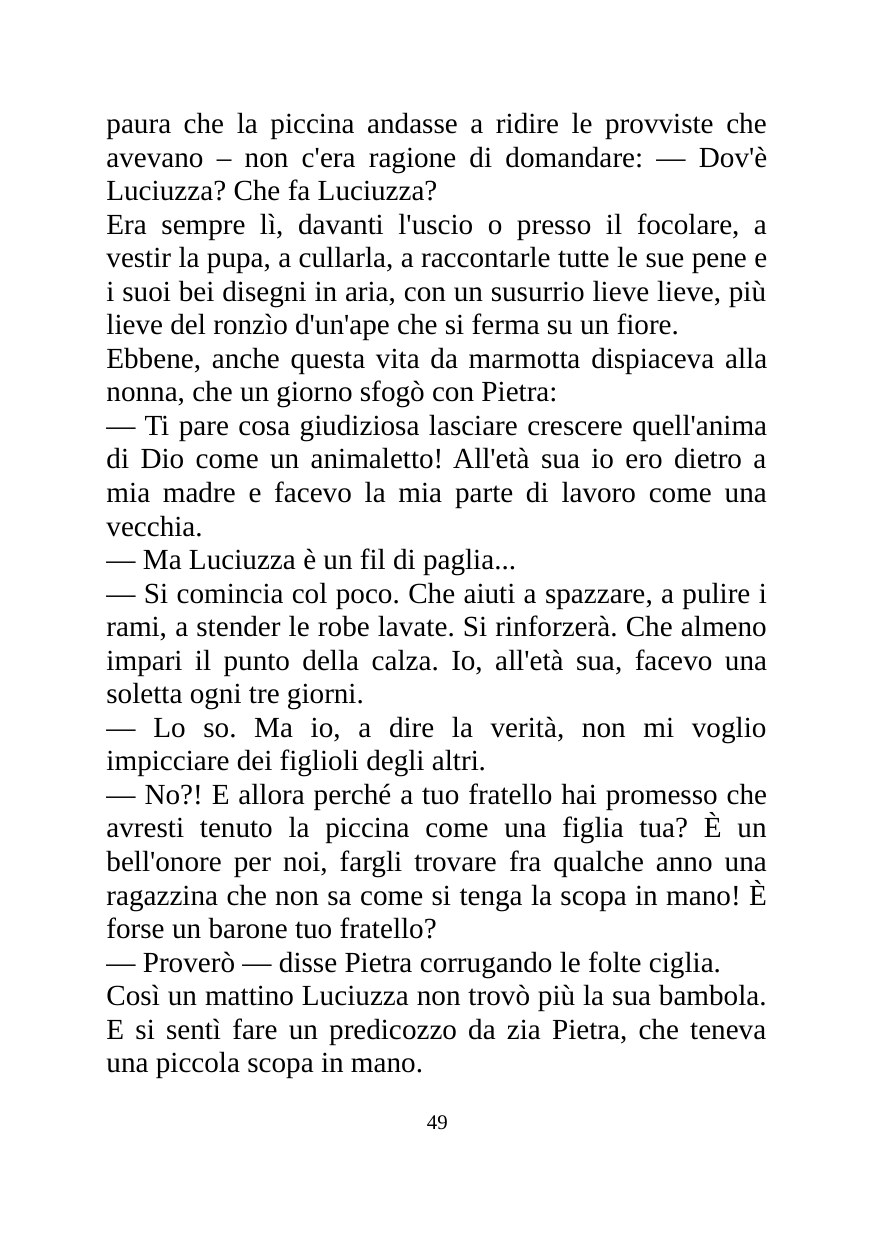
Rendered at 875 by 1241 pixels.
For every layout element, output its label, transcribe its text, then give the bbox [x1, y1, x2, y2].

text — Ti pare cosa giudiziosa lasciare crescere quell'anima di Dio come un animaletto! All'età sua io ero dietro a mia madre e facevo la mia parte di lavoro come una vecchia. [106, 408, 768, 542]
text — Si comincia col poco. Che aiuti a spazzare, a pulire i rami, a stender le robe lavate. Si rinforzerà. Che almeno impari il punto della calza. Io, all'età sua, facevo una soletta ogni tre giorni. [106, 576, 768, 710]
text paura che la piccina andasse a ridire le provviste che avevano – non c'era ragione di domandare: — Dov'è Luciuzza? Che fa Luciuzza? [106, 106, 768, 207]
text — Lo so. Ma io, a dire la verità, non mi voglio impicciare dei figlioli degli altri. [106, 710, 768, 777]
text Ebbene, anche questa vita da marmotta dispiaceva alla nonna, che un giorno sfogò con Pietra: [106, 341, 768, 408]
text Così un mattino Luciuzza non trovò più la sua bambola. E si sentì fare un predicozzo da zia Pietra, che teneva una piccola scopa in mano. [106, 978, 768, 1079]
text Era sempre lì, davanti l'uscio o presso il focolare, a vestir la pupa, a cullarla, a raccontarle tutte le sue pene e i suoi bei disegni in aria, con un susurrio lieve lieve, più lieve del ronzìo d'un'ape che si ferma su un fiore. [106, 207, 768, 341]
text — Ma Luciuzza è un fil di paglia... [106, 542, 768, 576]
text — Proverò — disse Pietra corrugando le folte ciglia. [106, 945, 768, 978]
text — No?! E allora perché a tuo fratello hai promesso che avresti tenuto la piccina come una figlia tua? È un bell'onore per noi, fargli trovare fra qualche anno una ragazzina che non sa come si tenga la scopa in mano! È forse un barone tuo fratello? [106, 777, 768, 945]
